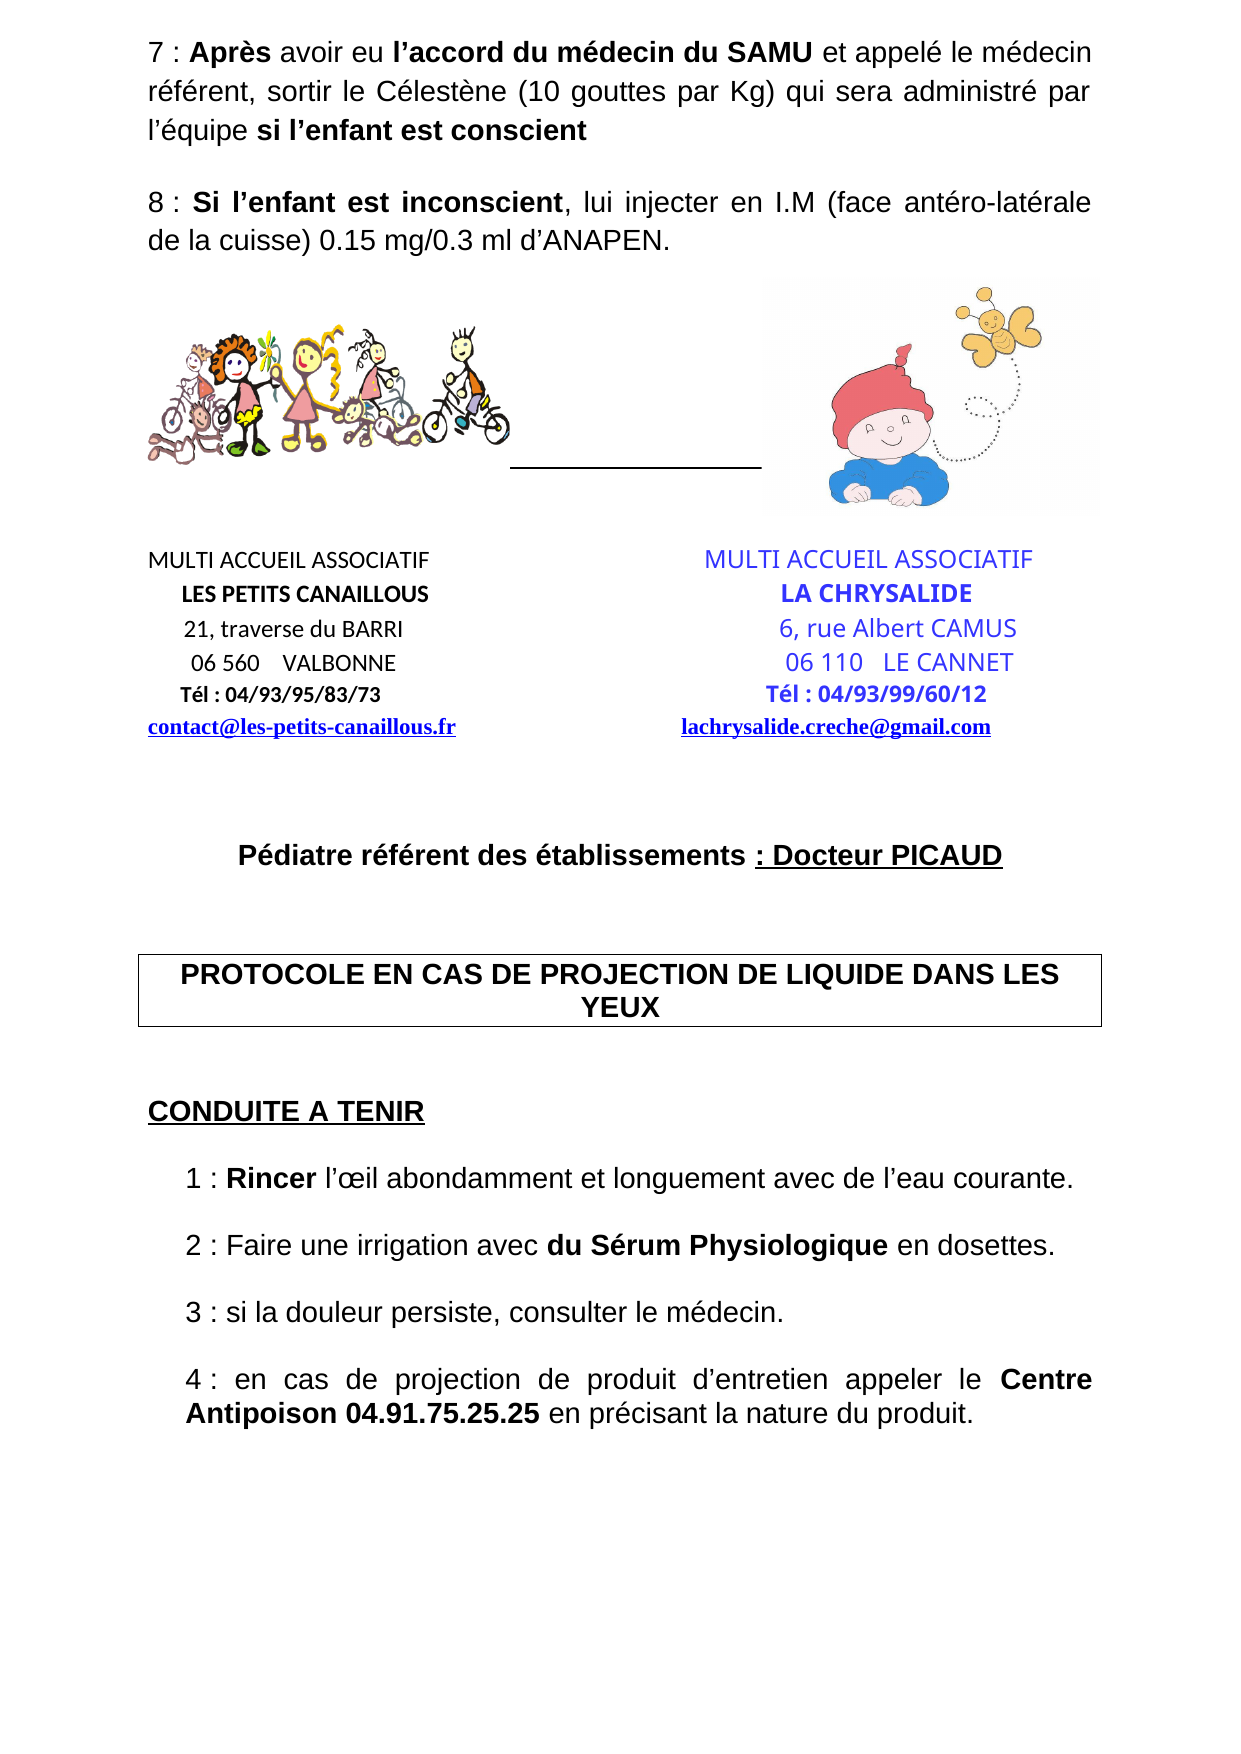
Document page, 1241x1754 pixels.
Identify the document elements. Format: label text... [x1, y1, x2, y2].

text 4 : en cas de projection de produit d’entretien appeler le Centre Antipoison 04.91.75.25.25 en précisant la nature du produit. [185, 1362, 1092, 1429]
text 06 560 VALBONNE 06 110 LE CANNET [148, 644, 1092, 678]
text LES PETITS CANAILLOUS LA CHRYSALIDE [148, 576, 1092, 610]
text PROTOCOLE EN CAS DE PROJECTION DE LIQUIDE DANS LES YEUX [139, 955, 1101, 1026]
text Pédiatre référent des établissements : Docteur PICAUD [148, 838, 1092, 872]
text MULTI ACCUEIL ASSOCIATIF MULTI ACCUEIL ASSOCIATIF [148, 542, 1092, 576]
picture [147, 324, 510, 465]
text CONDUITE A TENIR [148, 1094, 1092, 1128]
text 7 : Après avoir eu l’accord du médecin du SAMU et appelé le médecin référent, sortir le Célestène (10 gouttes par Kg) qui sera administré par l’équipe si l’enfant est conscient [148, 35, 1092, 146]
text Tél : 04/93/95/83/73 Tél : 04/93/99/60/12 contact@les-petits-canaillous.fr lachrysalide.creche@gmail.com [148, 678, 1092, 741]
picture [761, 277, 1100, 516]
text 1 : Rincer l’œil abondamment et longuement avec de l’eau courante. [185, 1161, 1092, 1195]
text 21, traverse du BARRI 6, rue Albert CAMUS [148, 610, 1092, 644]
text 2 : Faire une irrigation avec du Sérum Physiologique en dosettes. [185, 1228, 1092, 1262]
text 8 : Si l’enfant est inconscient, lui injecter en I.M (face antéro-latérale de la cuisse) 0.15 mg/0.3 ml d’ANAPEN. [148, 184, 1092, 257]
text 3 : si la douleur persiste, consulter le médecin. [185, 1295, 1092, 1329]
